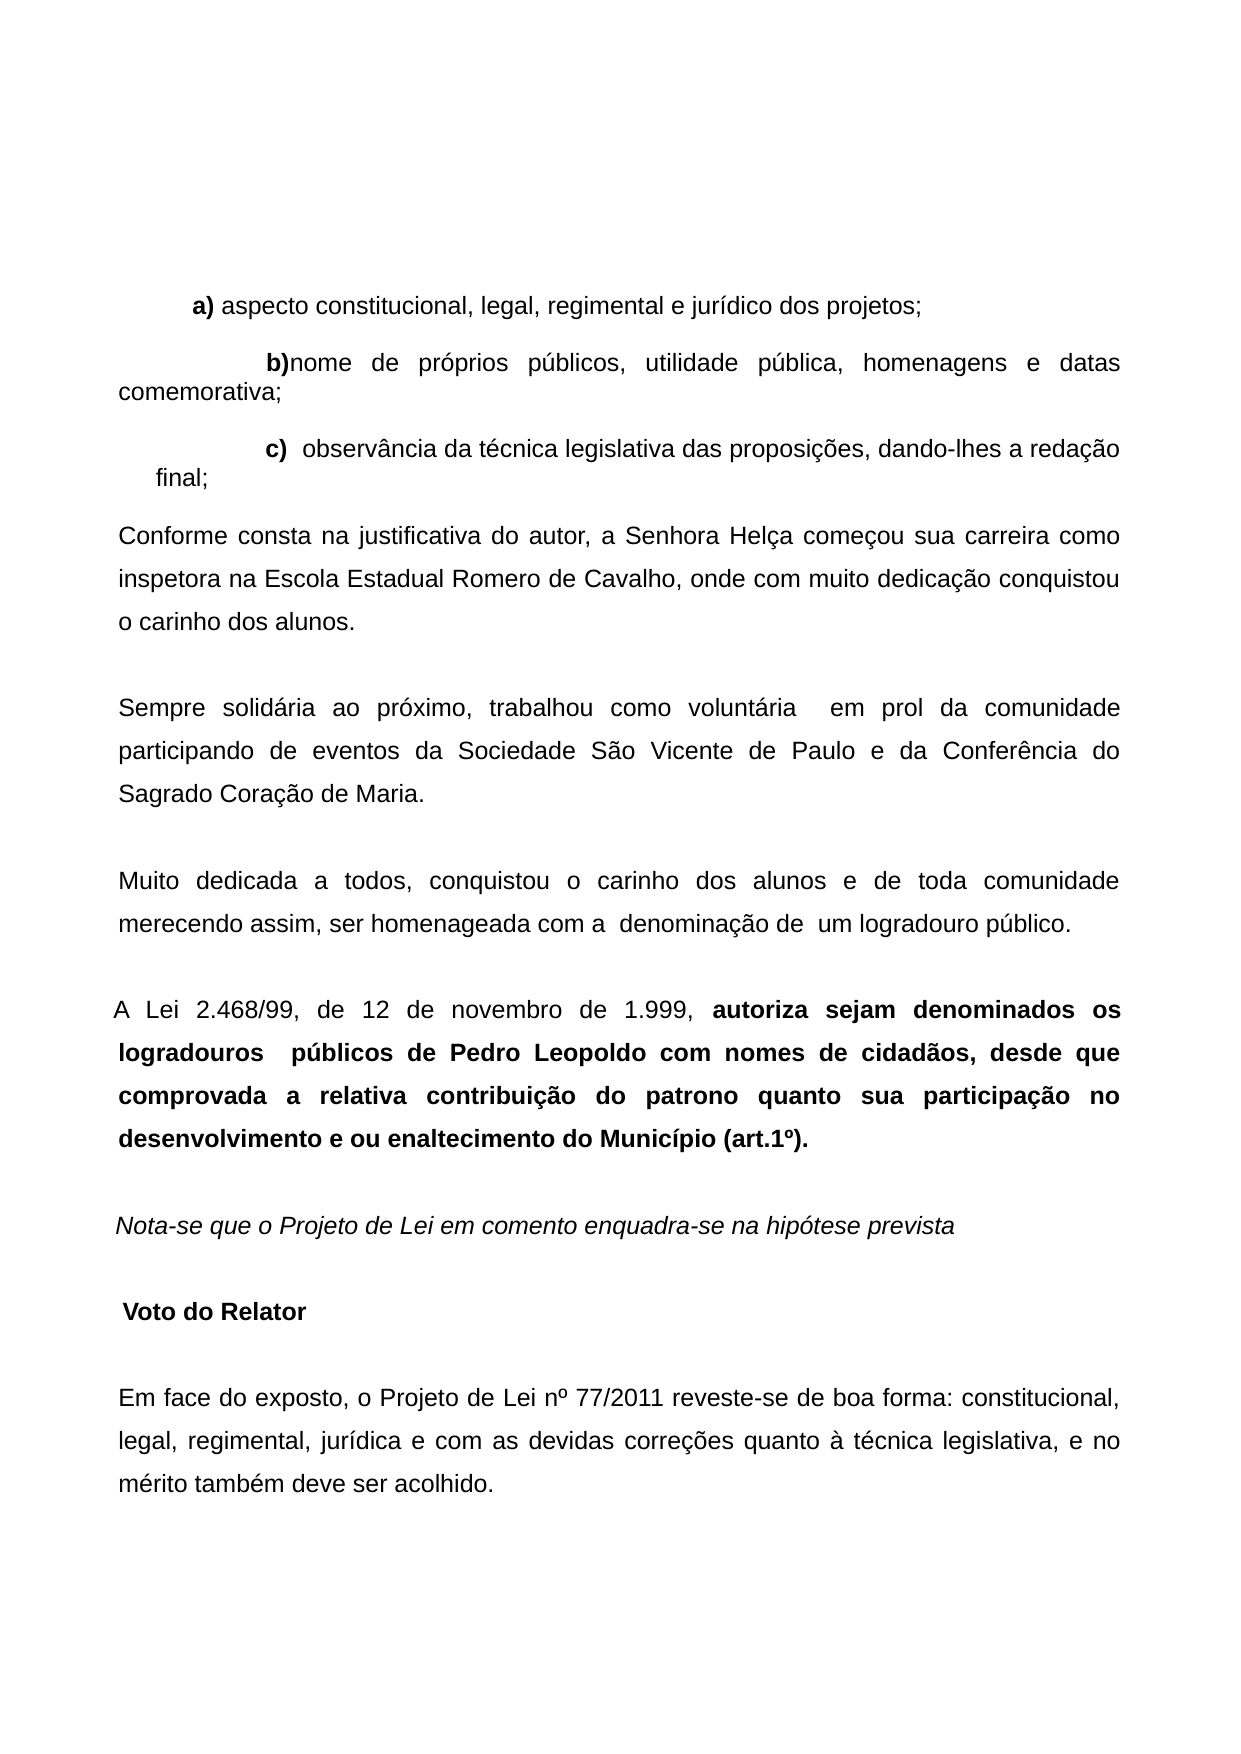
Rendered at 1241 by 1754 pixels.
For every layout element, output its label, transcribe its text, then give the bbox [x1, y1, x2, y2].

text Em face do exposto, o Projeto de Lei nº 77/2011 reveste-se de boa forma: constitucional, legal, regimental, jurídica e com as devidas correções quanto à técnica legislativa, e no mérito também deve ser acolhido. [81, 1383, 1122, 1498]
text Muito dedicada a todos, conquistou o carinho dos alunos e de toda comunidade merecendo assim, ser homenageada com a denominação de um logradouro público. [118, 866, 1122, 937]
text A Lei 2.468/99, de 12 de novembro de 1.999, autoriza sejam denominados os logradouros públicos de Pedro Leopoldo com nomes de cidadãos, desde que comprovada a relativa contribuição do patrono quanto sua participação no desenvolvimento e ou enaltecimento do Município (art.1º). [81, 995, 1122, 1153]
text Sempre solidária ao próximo, trabalhou como voluntária em prol da comunidade participando de eventos da Sociedade São Vicente de Paulo e da Conferência do Sagrado Coração de Maria. [118, 693, 1122, 808]
text Nota-se que o Projeto de Lei em comento enquadra-se na hipótese prevista [81, 1211, 1122, 1239]
text c) observância da técnica legislativa das proposições, dando-lhes a redação final; [118, 434, 1122, 492]
text Voto do Relator [81, 1297, 1122, 1326]
text b)nome de próprios públicos, utilidade pública, homenagens e datas comemorativa; [118, 348, 1122, 406]
text Conforme consta na justificativa do autor, a Senhora Helça começou sua carreira como inspetora na Escola Estadual Romero de Cavalho, onde com muito dedicação conquistou o carinho dos alunos. [81, 521, 1122, 636]
text a) aspecto constitucional, legal, regimental e jurídico dos projetos; [118, 291, 1122, 319]
